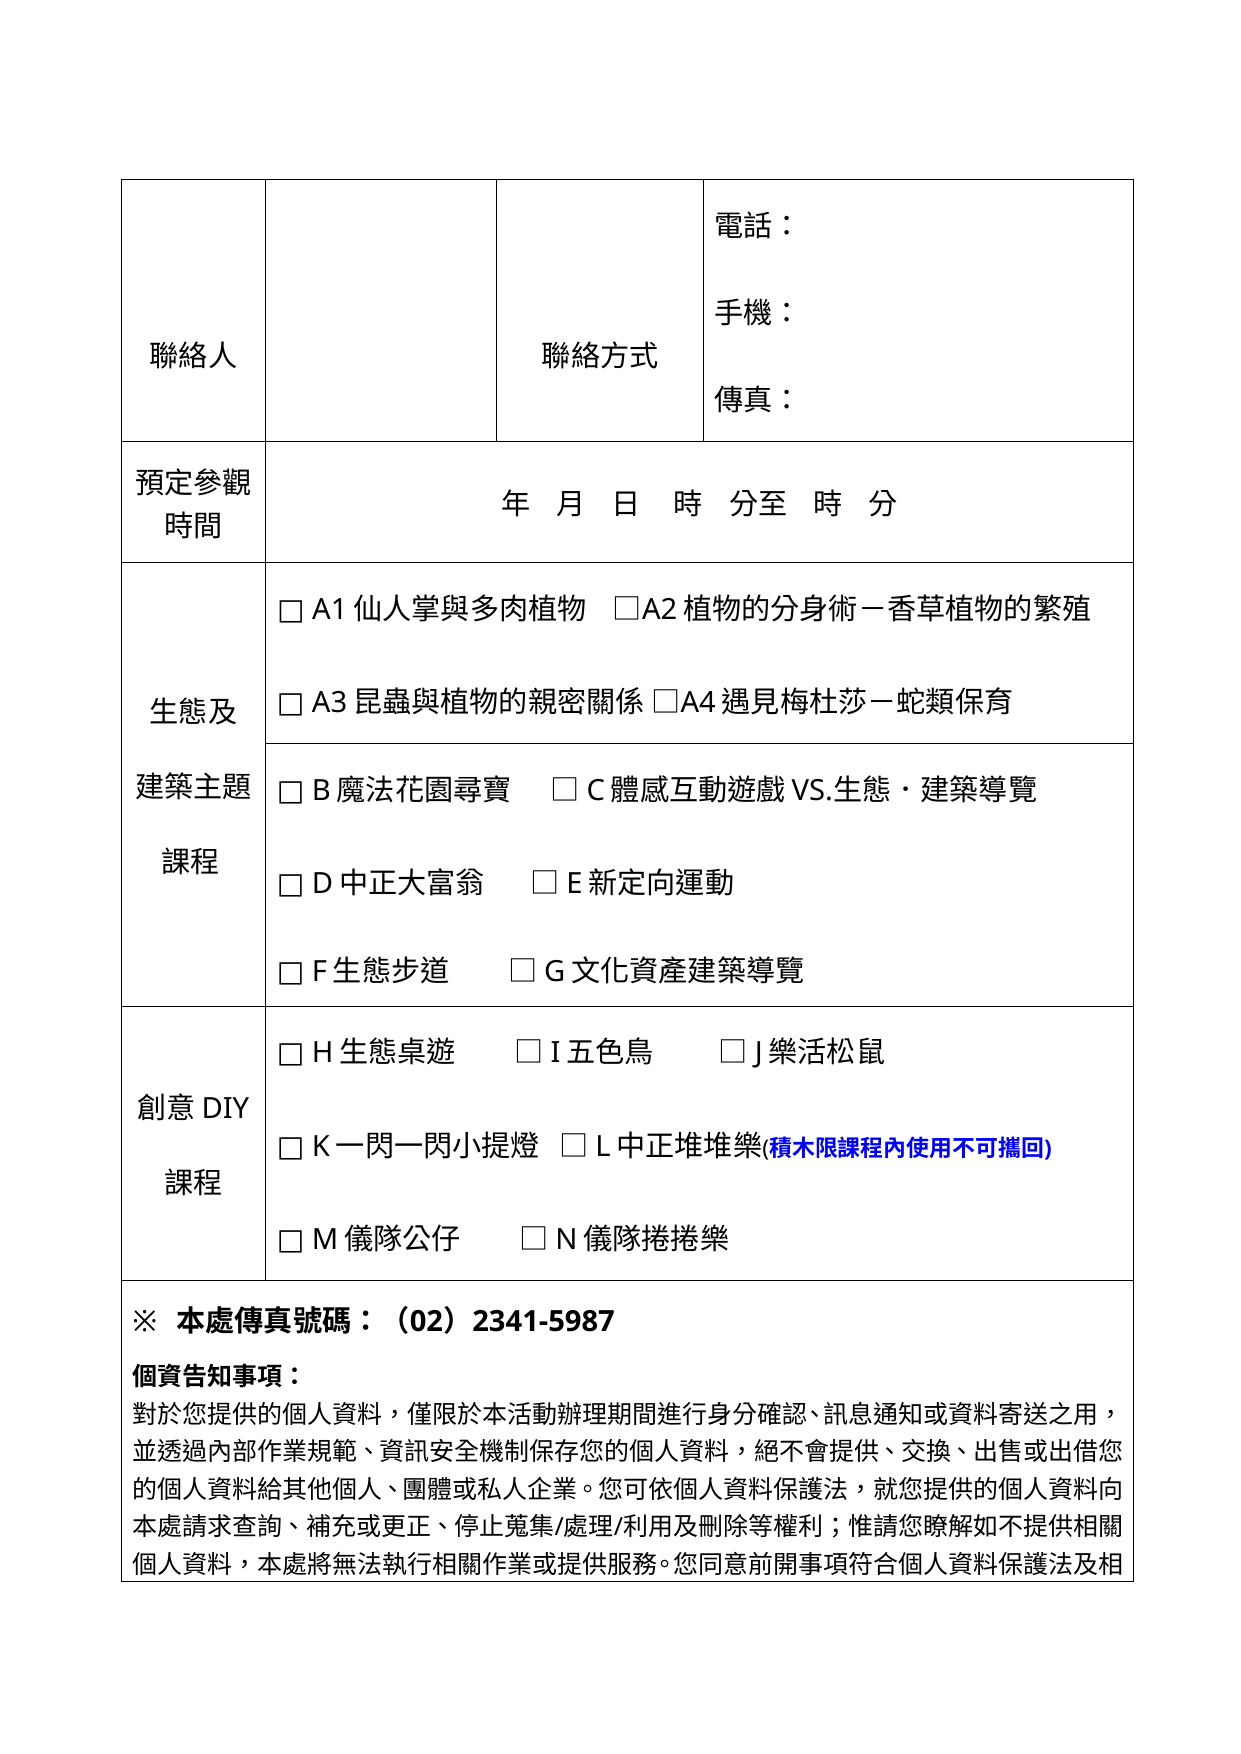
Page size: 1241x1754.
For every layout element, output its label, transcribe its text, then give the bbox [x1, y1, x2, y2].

table_cell □ B魔法花園尋寶 □ C體感互動遊戲VS.生態．建築導覽 □ D中正大富翁 □ E新定向運動 □ F生態步道 □ G文化資產建築導覽 [266, 744, 1133, 1006]
table_cell 聯絡方式 [497, 180, 703, 441]
table_cell [266, 180, 496, 441]
table_cell 本處傳真號碼：（02）2341-5987 個資告知事項： 對於您提供的個人資料，僅限於本活動辦理期間進行身分確認、訊息通知或資料寄送之用，並透過內部作業規範、資訊安全機制保存您的個人資料，絕不會提供、交換、出售或出借您的個人資料給其他個人、團體或私人企業。您可依個人資料保護法，就您提供的個人資料向本處請求查詢、補充或更正、停止蒐集/處理/利用及刪除等權利；惟請您瞭解如不提供相關個人資料，本處將無法執行相關作業或提供服務。您同意前開事項符合個人資料保護法及相 [122, 1281, 1133, 1581]
table_cell 年 月 日 時 分至 時 分 [266, 442, 1133, 562]
table_cell 生態及 建築主題 課程 [122, 563, 265, 1006]
table_cell □ H生態桌遊 □ I五色鳥 □ J樂活松鼠 □ K一閃一閃小提燈 □ L中正堆堆樂(積木限課程內使用不可攜回) □ M儀隊公仔 □ N儀隊捲捲樂 [266, 1007, 1133, 1280]
table_cell 聯絡人 [122, 180, 265, 441]
table_cell □ A1仙人掌與多肉植物 □A2植物的分身術－香草植物的繁殖 □ A3昆蟲與植物的親密關係 □A4遇見梅杜莎－蛇類保育 [266, 563, 1133, 743]
table_cell 創意DIY課程 [122, 1007, 265, 1280]
table_cell 預定參觀時間 [122, 442, 265, 562]
table_cell 電話： 手機： 傳真： [704, 180, 1133, 441]
